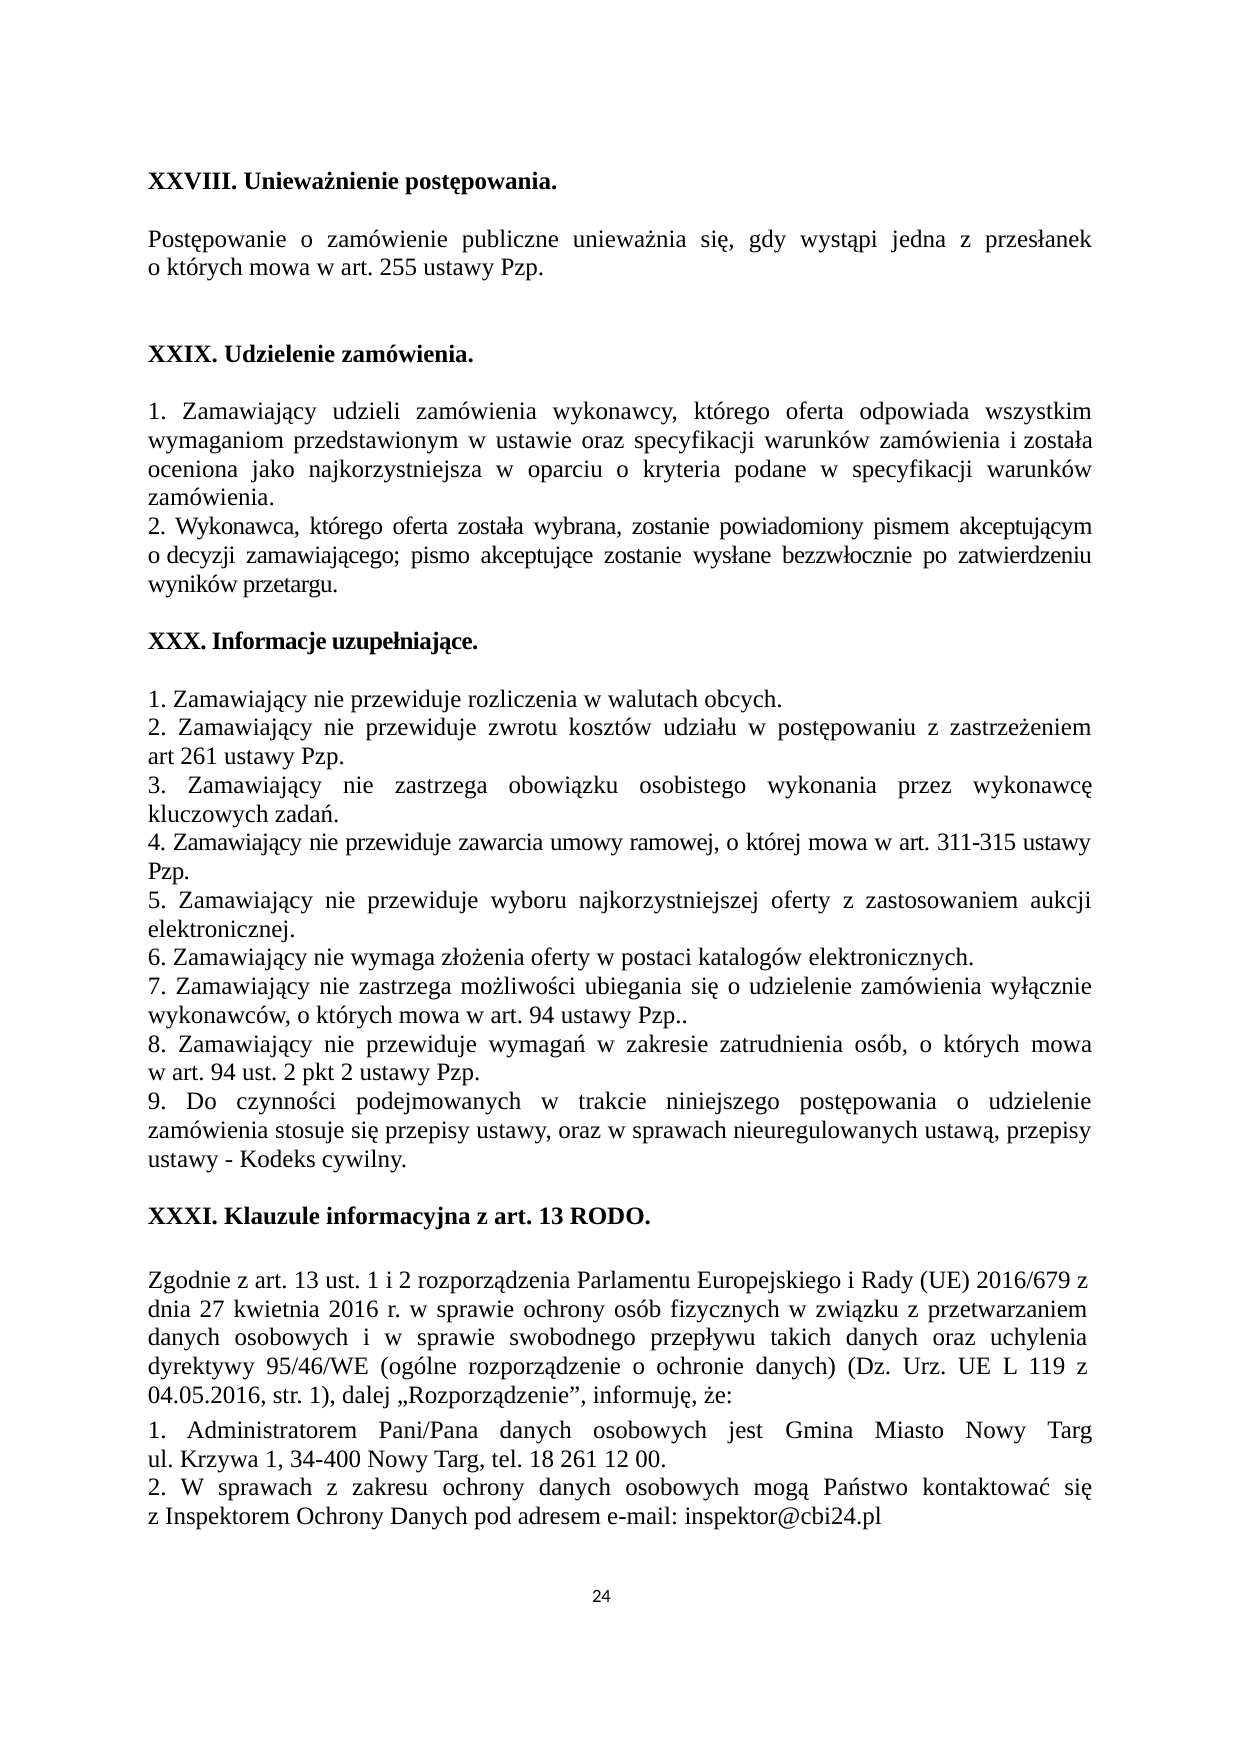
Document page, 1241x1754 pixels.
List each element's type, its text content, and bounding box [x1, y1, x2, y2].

text 2. W sprawach z zakresu ochrony danych osobowych mogą Państwo kontaktować się z Inspektorem Ochrony Danych pod adresem e-mail: inspektor@cbi24.pl [148, 1472, 1093, 1530]
text 8. Zamawiający nie przewiduje wymagań w zakresie zatrudnienia osób, o których mowa w art. 94 ust. 2 pkt 2 ustawy Pzp. [148, 1029, 1093, 1086]
text 1. Zamawiający udzieli zamówienia wykonawcy, którego oferta odpowiada wszystkim wymaganiom przedstawionym w ustawie oraz specyfikacji warunków zamówienia i została oceniona jako najkorzystniejsza w oparciu o kryteria podane w specyfikacji warunków zamówienia. [148, 396, 1093, 511]
text XXVIII. Unieważnienie postępowania. [148, 166, 1093, 195]
text 9. Do czynności podejmowanych w trakcie niniejszego postępowania o udzielenie zamówienia stosuje się przepisy ustawy, oraz w sprawach nieuregulowanych ustawą, przepisy ustawy - Kodeks cywilny. [148, 1086, 1093, 1172]
text 7. Zamawiający nie zastrzega możliwości ubiegania się o udzielenie zamówienia wyłącznie wykonawców, o których mowa w art. 94 ustawy Pzp.. [148, 971, 1093, 1029]
text 6. Zamawiający nie wymaga złożenia oferty w postaci katalogów elektronicznych. [148, 942, 1093, 971]
text 1. Administratorem Pani/Pana danych osobowych jest Gmina Miasto Nowy Targ ul. Krzywa 1, 34-400 Nowy Targ, tel. 18 261 12 00. [148, 1415, 1093, 1472]
text 4. Zamawiający nie przewiduje zawarcia umowy ramowej, o której mowa w art. 311-315 ustawy Pzp. [148, 827, 1093, 885]
text XXXI. Klauzule informacyjna z art. 13 RODO. [148, 1201, 1093, 1230]
text 1. Zamawiający nie przewiduje rozliczenia w walutach obcych. [148, 684, 1093, 712]
text Zgodnie z art. 13 ust. 1 i 2 rozporządzenia Parlamentu Europejskiego i Rady (UE) 2016/679 z dnia 27 kwietnia 2016 r. w sprawie ochrony osób fizycznych w związku z przetwarzaniem danych osobowych i w sprawie swobodnego przepływu takich danych oraz uchylenia dyrektywy 95/46/WE (ogólne rozporządzenie o ochronie danych) (Dz. Urz. UE L 119 z 04.05.2016, str. 1), dalej „Rozporządzenie”, informuję, że: [148, 1265, 1088, 1409]
text 2. Zamawiający nie przewiduje zwrotu kosztów udziału w postępowaniu z zastrzeżeniem art 261 ustawy Pzp. [148, 712, 1093, 770]
text Postępowanie o zamówienie publiczne unieważnia się, gdy wystąpi jedna z przesłanek o których mowa w art. 255 ustawy Pzp. [148, 224, 1093, 281]
text 2. Wykonawca, którego oferta została wybrana, zostanie powiadomiony pismem akceptującym o decyzji zamawiającego; pismo akceptujące zostanie wysłane bezzwłocznie po zatwierdzeniu wyników przetargu. [148, 511, 1093, 597]
text 5. Zamawiający nie przewiduje wyboru najkorzystniejszej oferty z zastosowaniem aukcji elektronicznej. [148, 885, 1093, 942]
text 3. Zamawiający nie zastrzega obowiązku osobistego wykonania przez wykonawcę kluczowych zadań. [148, 770, 1093, 827]
text XXX. Informacje uzupełniające. [148, 626, 1093, 655]
text XXIX. Udzielenie zamówienia. [148, 339, 1093, 367]
